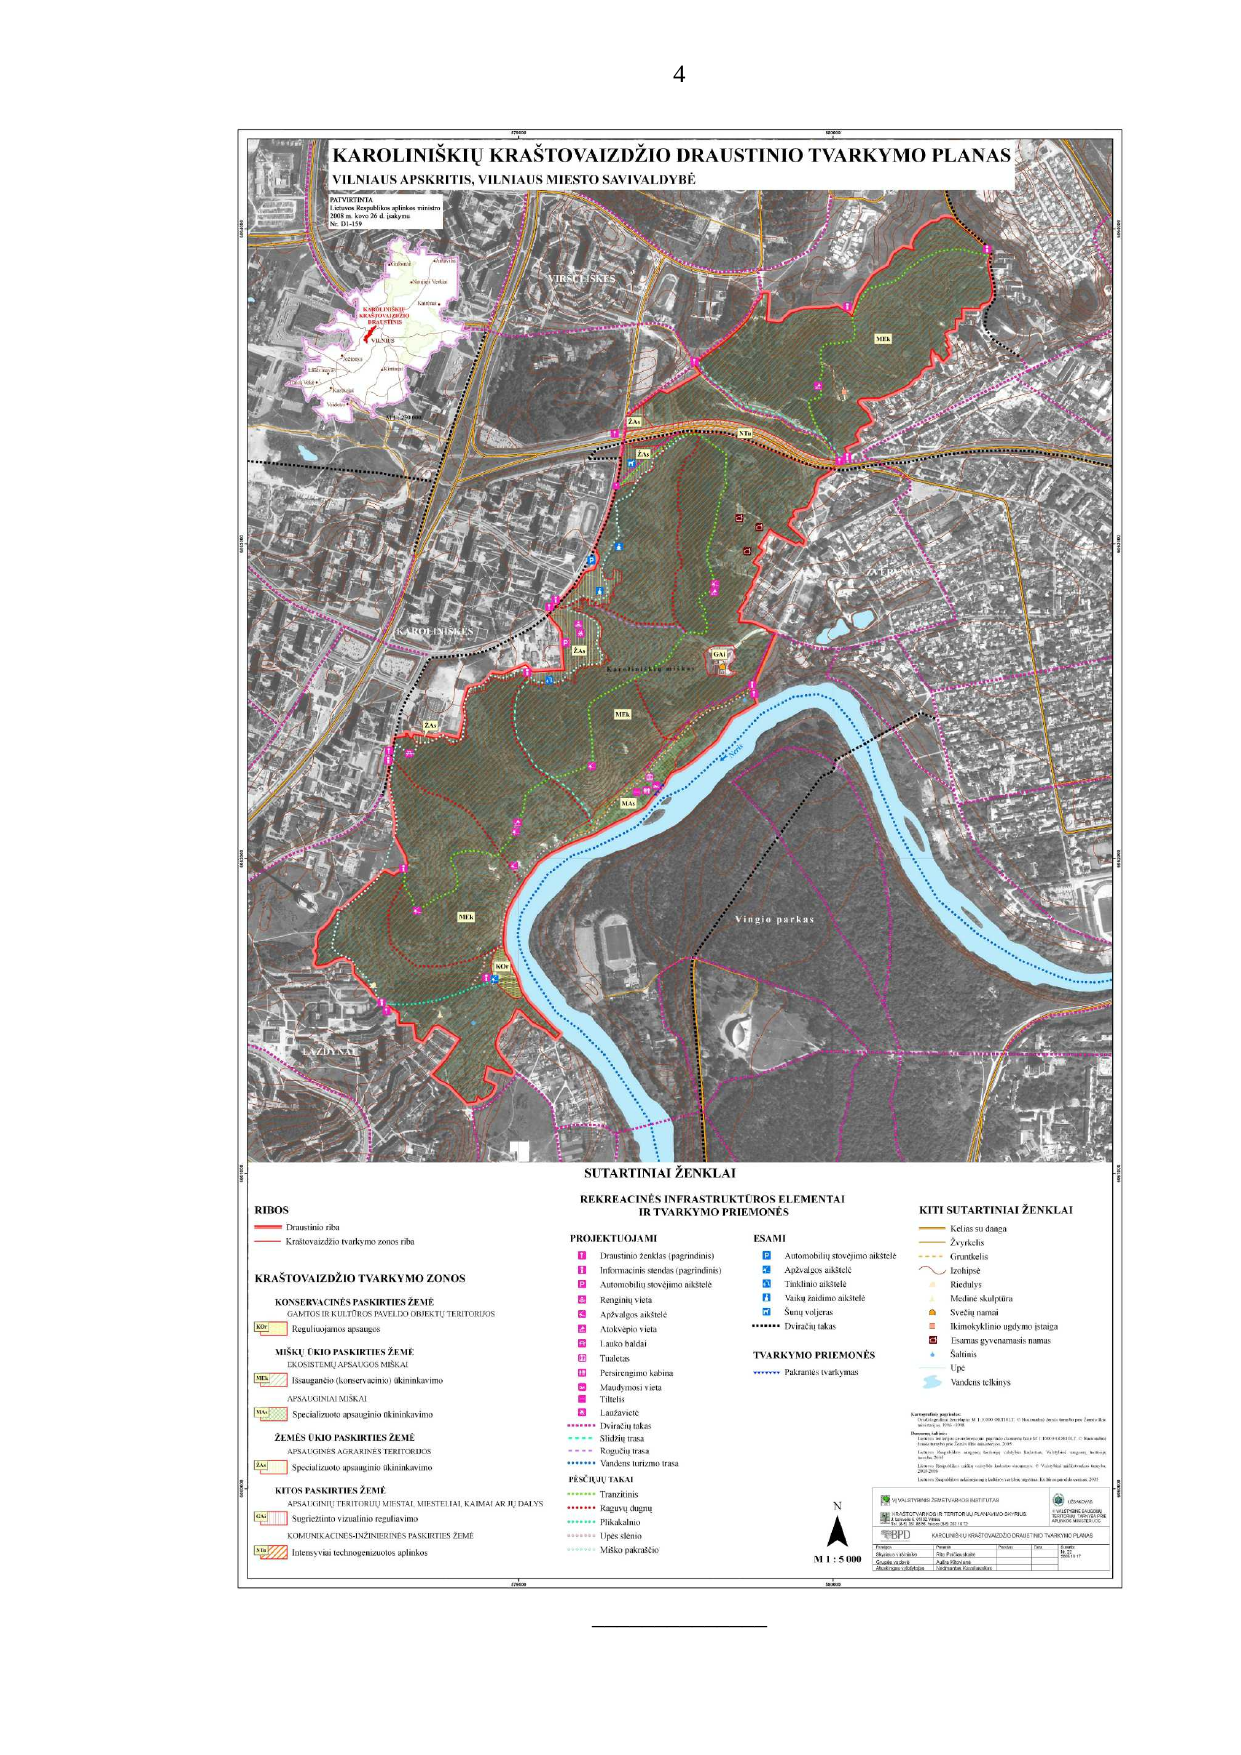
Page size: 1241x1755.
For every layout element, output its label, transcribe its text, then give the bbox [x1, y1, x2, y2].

text ______________ [177, 1601, 1181, 1630]
